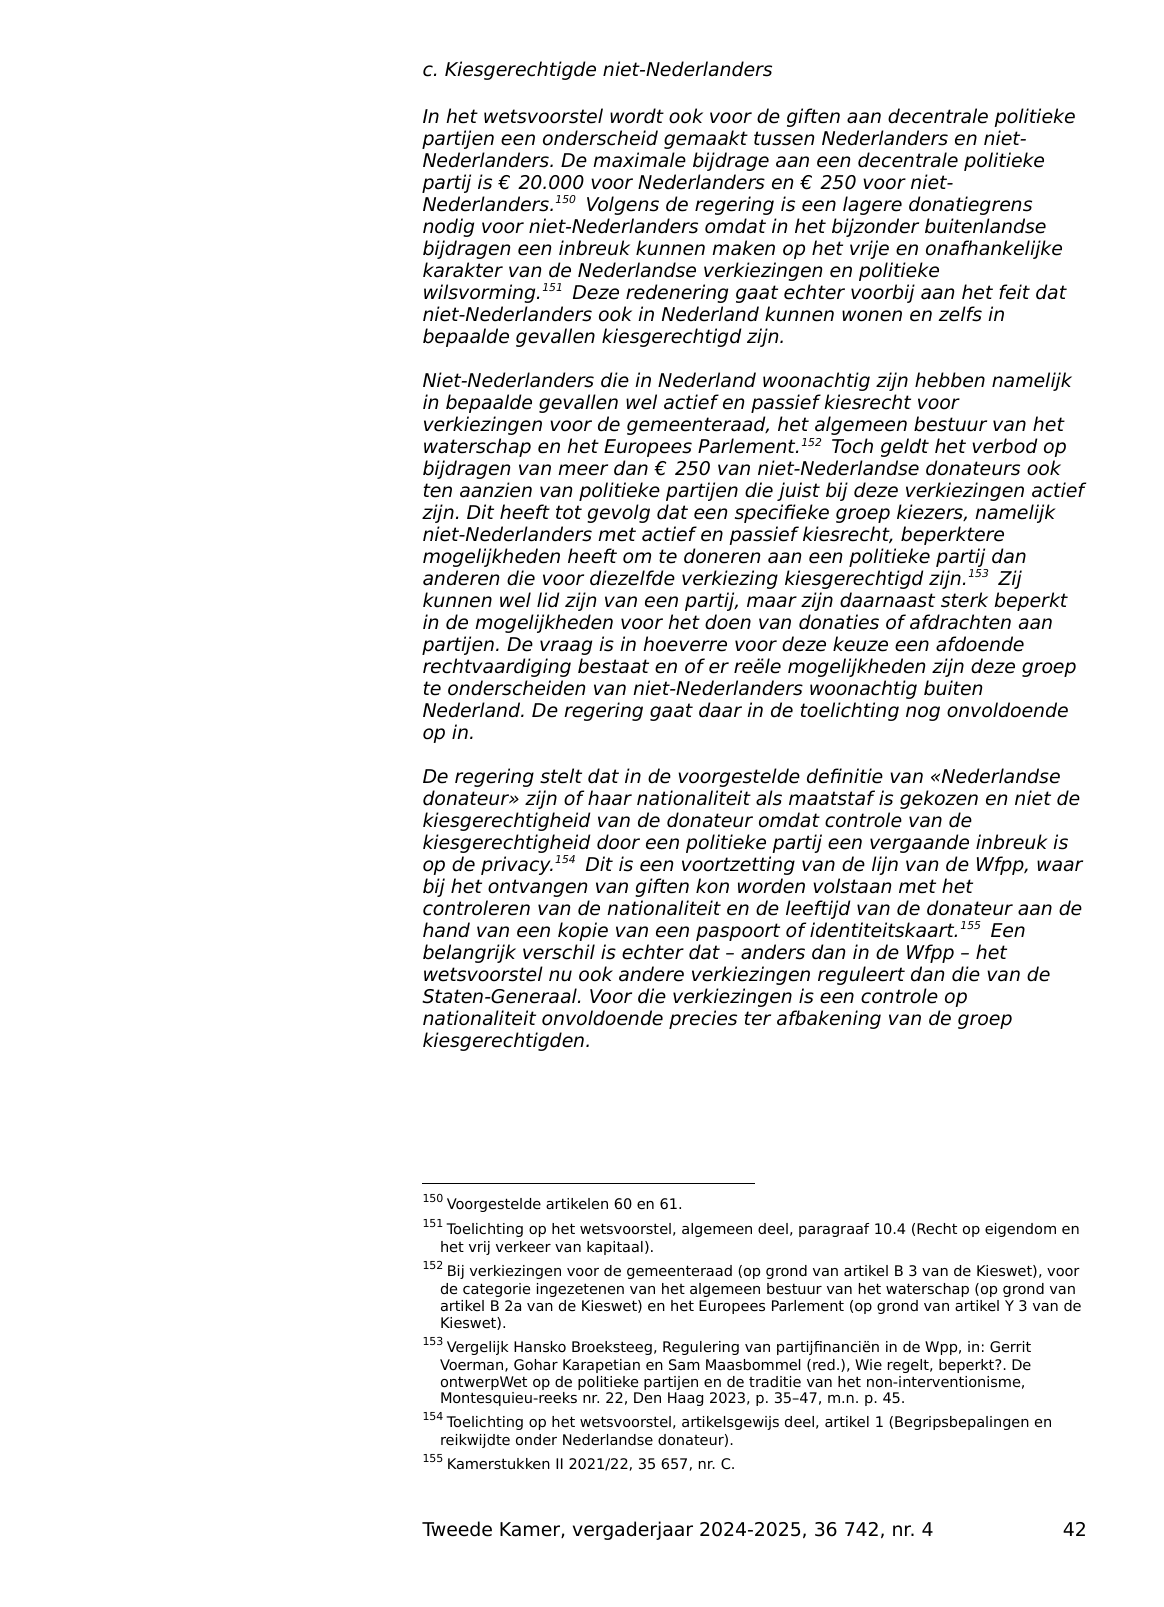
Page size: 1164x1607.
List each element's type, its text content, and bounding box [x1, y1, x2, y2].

subtitle c. Kiesgerechtigde niet-Nederlanders [422, 59, 1087, 81]
text De regering stelt dat in de voorgestelde definitie van «Nederlandse donateur» zijn of haar nationaliteit als maatstaf is gekozen en niet de kiesgerechtigheid van de donateur omdat controle van de kiesgerechtigheid door een politieke partij een vergaande inbreuk is op de privacy. Dit is een voortzetting van de lijn van de Wfpp, waar bij het ontvangen van giften kon worden volstaan met het controleren van de nationaliteit en de leeftijd van de donateur aan de hand van een kopie van een paspoort of identiteitskaart. Een belangrijk verschil is echter dat – anders dan in de Wfpp – het wetsvoorstel nu ook andere verkiezingen reguleert dan die van de Staten-Generaal. Voor die verkiezingen is een controle op nationaliteit onvoldoende precies ter afbakening van de groep kiesgerechtigden. [422, 766, 1087, 1052]
text Toelichting op het wetsvoorstel, artikelsgewijs deel, artikel 1 (Begripsbepalingen en reikwijdte onder Nederlandse donateur). [422, 1410, 1087, 1449]
text Vergelijk Hansko Broeksteeg, Regulering van partijfinanciën in de Wpp, in: Gerrit Voerman, Gohar Karapetian en Sam Maasbommel (red.), Wie regelt, beperkt?. De ontwerpWet op de politieke partijen en de traditie van het non-interventionisme, Montesquieu-reeks nr. 22, Den Haag 2023, p. 35–47, m.n. p. 45. [422, 1335, 1087, 1407]
text Kamerstukken II 2021/22, 35 657, nr. C. [422, 1452, 1087, 1474]
text Toelichting op het wetsvoorstel, algemeen deel, paragraaf 10.4 (Recht op eigendom en het vrij verkeer van kapitaal). [422, 1217, 1087, 1256]
text In het wetsvoorstel wordt ook voor de giften aan decentrale politieke partijen een onderscheid gemaakt tussen Nederlanders en niet-Nederlanders. De maximale bijdrage aan een decentrale politieke partij is € 20.000 voor Nederlanders en € 250 voor niet-Nederlanders. Volgens de regering is een lagere donatiegrens nodig voor niet-Nederlanders omdat in het bijzonder buitenlandse bijdragen een inbreuk kunnen maken op het vrije en onafhankelijke karakter van de Nederlandse verkiezingen en politieke wilsvorming. Deze redenering gaat echter voorbij aan het feit dat niet-Nederlanders ook in Nederland kunnen wonen en zelfs in bepaalde gevallen kiesgerechtigd zijn. [422, 106, 1087, 348]
text Voorgestelde artikelen 60 en 61. [422, 1192, 1087, 1214]
text Niet-Nederlanders die in Nederland woonachtig zijn hebben namelijk in bepaalde gevallen wel actief en passief kiesrecht voor verkiezingen voor de gemeenteraad, het algemeen bestuur van het waterschap en het Europees Parlement. Toch geldt het verbod op bijdragen van meer dan € 250 van niet-Nederlandse donateurs ook ten aanzien van politieke partijen die juist bij deze verkiezingen actief zijn. Dit heeft tot gevolg dat een specifieke groep kiezers, namelijk niet-Nederlanders met actief en passief kiesrecht, beperktere mogelijkheden heeft om te doneren aan een politieke partij dan anderen die voor diezelfde verkiezing kiesgerechtigd zijn. Zij kunnen wel lid zijn van een partij, maar zijn daarnaast sterk beperkt in de mogelijkheden voor het doen van donaties of afdrachten aan partijen. De vraag is in hoeverre voor deze keuze een afdoende rechtvaardiging bestaat en of er reële mogelijkheden zijn deze groep te onderscheiden van niet-Nederlanders woonachtig buiten Nederland. De regering gaat daar in de toelichting nog onvoldoende op in. [422, 370, 1087, 744]
text Bij verkiezingen voor de gemeenteraad (op grond van artikel B 3 van de Kieswet), voor de categorie ingezetenen van het algemeen bestuur van het waterschap (op grond van artikel B 2a van de Kieswet) en het Europees Parlement (op grond van artikel Y 3 van de Kieswet). [422, 1259, 1087, 1332]
